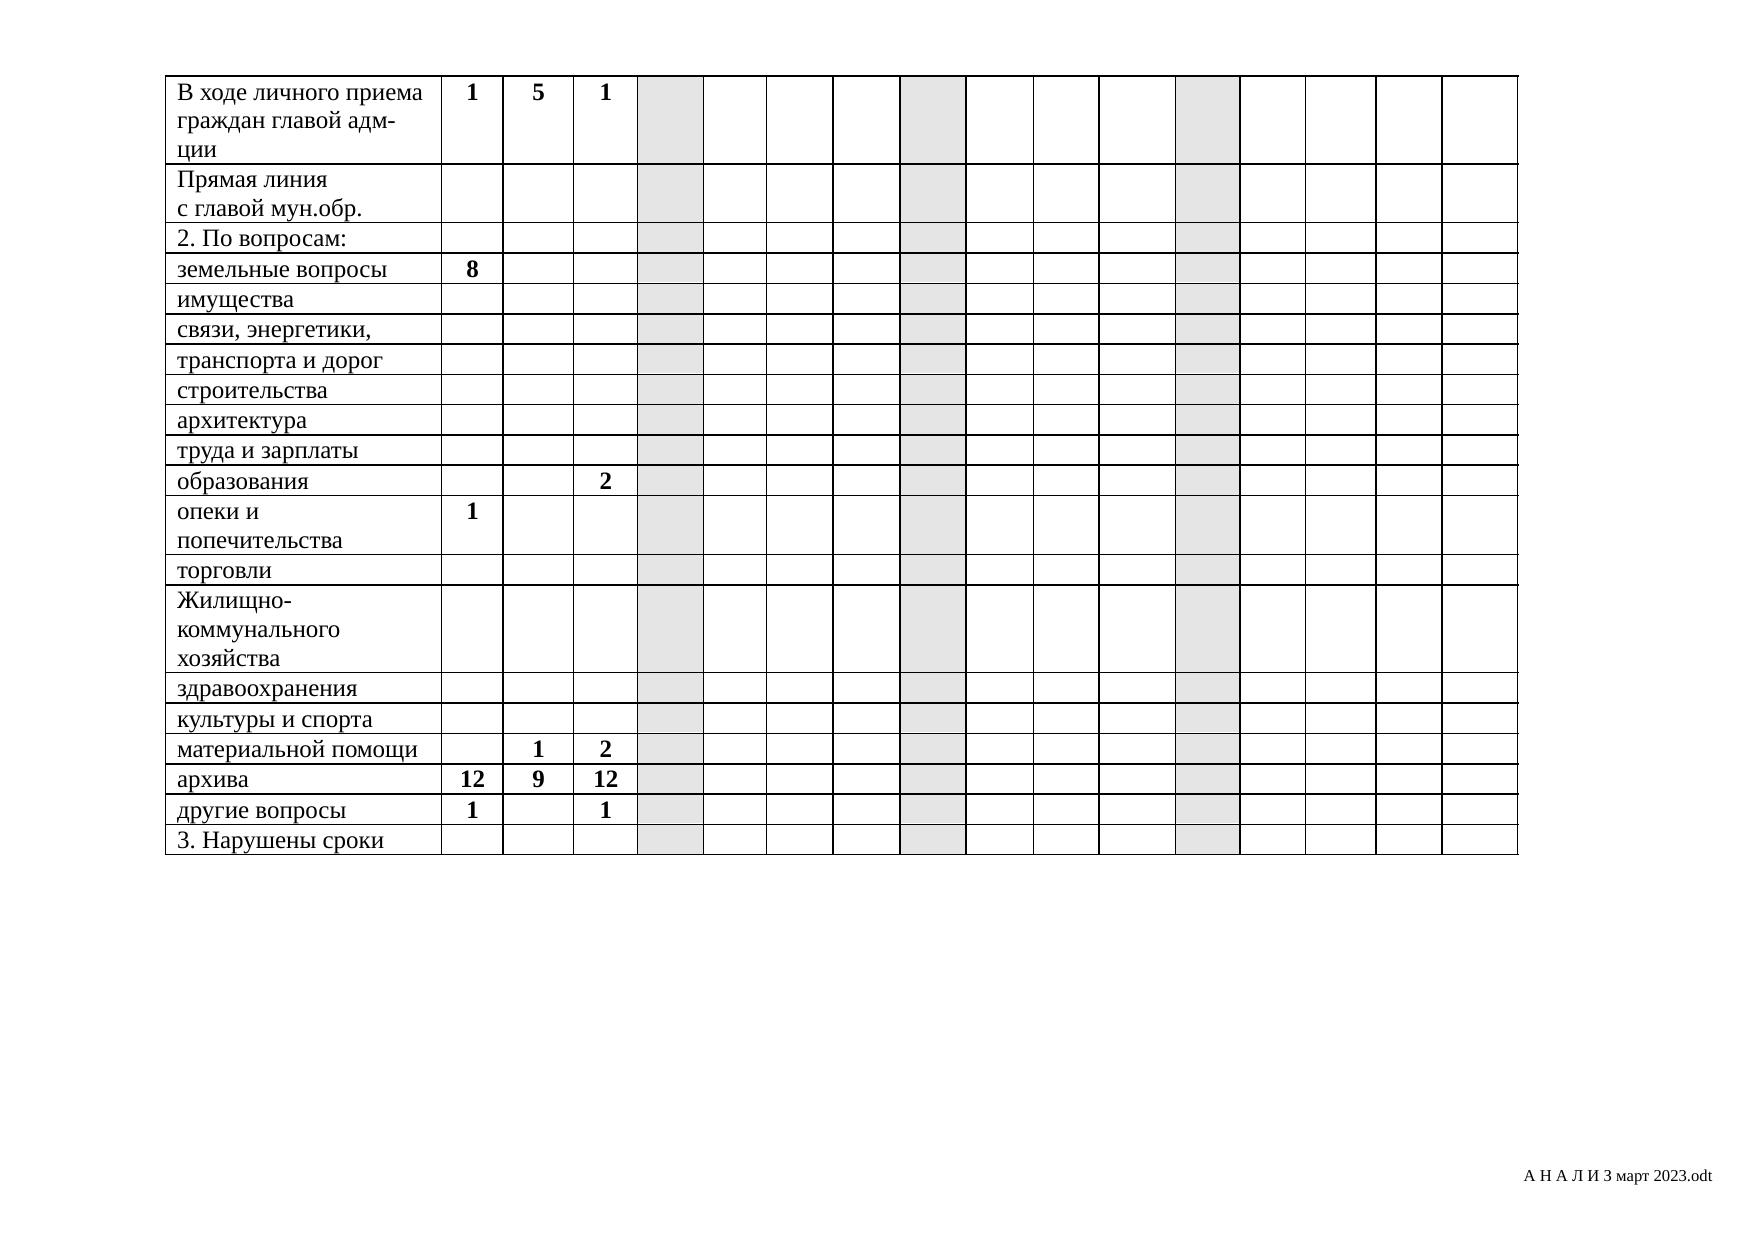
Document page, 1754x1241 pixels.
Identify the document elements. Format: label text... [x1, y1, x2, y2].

table_cell [767, 436, 832, 464]
table_cell [1176, 284, 1239, 313]
table_cell [574, 555, 637, 584]
table_cell [901, 734, 965, 763]
table_cell [834, 765, 899, 793]
table_cell [1443, 765, 1517, 793]
table_cell [1443, 405, 1517, 434]
table_cell [901, 555, 965, 584]
table_cell [1241, 405, 1305, 434]
table_cell [442, 734, 502, 763]
table_cell [638, 375, 703, 404]
table_cell [1306, 704, 1375, 732]
table_cell [504, 673, 573, 702]
table_cell [1176, 825, 1239, 854]
table_cell [1306, 673, 1375, 702]
table_cell [1241, 466, 1305, 495]
table_cell [504, 375, 573, 404]
table_cell [574, 673, 637, 702]
table_cell [704, 284, 766, 313]
table_cell В ходе личного приема граждан главой адм-ции [166, 77, 441, 163]
table_cell [1034, 555, 1098, 584]
table_cell [1377, 673, 1441, 702]
table_cell [901, 165, 965, 222]
table_cell [1034, 704, 1098, 732]
table_cell [1443, 466, 1517, 495]
table_cell 9 [504, 765, 573, 793]
table_cell [504, 496, 573, 554]
table_cell [1306, 555, 1375, 584]
table_cell [1034, 825, 1098, 854]
table_cell [1377, 405, 1441, 434]
table_cell [901, 405, 965, 434]
table_cell [1100, 345, 1175, 373]
table_cell [504, 254, 573, 282]
table_cell [901, 77, 965, 163]
table_cell [1100, 315, 1175, 343]
table_cell [574, 375, 637, 404]
table_cell [901, 436, 965, 464]
table_cell [834, 496, 899, 554]
table_cell здравоохранения [166, 673, 441, 702]
table_cell [504, 586, 573, 672]
table_cell [1377, 795, 1441, 823]
table_cell [704, 405, 766, 434]
table_cell [901, 825, 965, 854]
table_cell [1034, 405, 1098, 434]
table_cell [967, 586, 1033, 672]
table_cell [1176, 315, 1239, 343]
table_cell [1034, 765, 1098, 793]
table_cell [638, 77, 703, 163]
table_cell [901, 765, 965, 793]
table_cell [967, 405, 1033, 434]
table_cell [574, 254, 637, 282]
table_cell [1100, 825, 1175, 854]
table_cell [1176, 436, 1239, 464]
table_cell [767, 405, 832, 434]
table_cell [767, 825, 832, 854]
table_cell [1034, 165, 1098, 222]
table_cell [442, 284, 502, 313]
table_cell [1241, 825, 1305, 854]
table_cell [1377, 436, 1441, 464]
table_cell [901, 704, 965, 732]
table_cell [1306, 375, 1375, 404]
table_cell [1100, 284, 1175, 313]
table_cell [442, 315, 502, 343]
table_cell [504, 405, 573, 434]
table_cell [834, 734, 899, 763]
table_cell [1034, 436, 1098, 464]
table_cell [967, 825, 1033, 854]
table_cell [638, 284, 703, 313]
table_cell [1306, 586, 1375, 672]
table_cell [1176, 375, 1239, 404]
table_cell 1 [504, 734, 573, 763]
table_cell [574, 315, 637, 343]
table_cell [834, 223, 899, 252]
table_cell [967, 254, 1033, 282]
table_cell [1100, 436, 1175, 464]
table_cell [704, 496, 766, 554]
table_cell [1034, 315, 1098, 343]
table_cell [901, 284, 965, 313]
table_cell [1443, 165, 1517, 222]
table_cell [1377, 704, 1441, 732]
table_cell [638, 765, 703, 793]
table_cell [901, 254, 965, 282]
table_cell [767, 165, 832, 222]
table_cell торговли [166, 555, 441, 584]
table_cell [901, 223, 965, 252]
table_cell [1034, 345, 1098, 373]
table_cell [1100, 586, 1175, 672]
table_cell [1377, 284, 1441, 313]
table_cell [442, 345, 502, 373]
table_cell [574, 704, 637, 732]
table_cell [1306, 77, 1375, 163]
table_cell [1377, 825, 1441, 854]
table_cell [704, 375, 766, 404]
table_cell [574, 284, 637, 313]
table_cell [704, 704, 766, 732]
table_cell [638, 466, 703, 495]
table_cell [1377, 765, 1441, 793]
table_cell [1176, 734, 1239, 763]
table_cell [1306, 315, 1375, 343]
table_cell [1377, 586, 1441, 672]
table_cell другие вопросы [166, 795, 441, 823]
table_cell [967, 345, 1033, 373]
table_cell [967, 795, 1033, 823]
table_cell [1306, 436, 1375, 464]
table_cell [767, 496, 832, 554]
table_cell [1034, 673, 1098, 702]
table_cell [1241, 254, 1305, 282]
table_cell [1306, 825, 1375, 854]
table_cell [1241, 555, 1305, 584]
table_cell [504, 555, 573, 584]
table_cell [1443, 223, 1517, 252]
table_cell [704, 315, 766, 343]
table_cell [1377, 315, 1441, 343]
table_cell [1377, 77, 1441, 163]
table_cell [1306, 254, 1375, 282]
table_cell [1443, 77, 1517, 163]
table_cell [1306, 765, 1375, 793]
table_cell [1034, 77, 1098, 163]
table_cell [967, 555, 1033, 584]
table_cell [1100, 77, 1175, 163]
table_cell [767, 223, 832, 252]
table_cell [1176, 466, 1239, 495]
table_cell архитектура [166, 405, 441, 434]
table_cell [638, 165, 703, 222]
table_cell [767, 555, 832, 584]
table_cell [1241, 315, 1305, 343]
table_cell [442, 825, 502, 854]
table_cell [1241, 284, 1305, 313]
table_cell [1100, 165, 1175, 222]
table_cell [1377, 466, 1441, 495]
table_cell [638, 496, 703, 554]
table_cell [1100, 795, 1175, 823]
table_cell [574, 165, 637, 222]
table_cell [767, 734, 832, 763]
table_cell [504, 345, 573, 373]
table_cell [1306, 223, 1375, 252]
table_cell 1 [574, 795, 637, 823]
table_cell [1377, 375, 1441, 404]
table_cell [638, 254, 703, 282]
table_cell [1377, 165, 1441, 222]
table_cell 2 [574, 466, 637, 495]
table_cell [1377, 734, 1441, 763]
table_cell [901, 673, 965, 702]
table_cell [967, 466, 1033, 495]
table_cell [1443, 496, 1517, 554]
table_cell 2 [574, 734, 637, 763]
table_cell [704, 345, 766, 373]
table_cell [1306, 345, 1375, 373]
table_cell [967, 765, 1033, 793]
table_cell [442, 165, 502, 222]
table_cell [1443, 586, 1517, 672]
table_cell 8 [442, 254, 502, 282]
table_cell [967, 704, 1033, 732]
table_cell архива [166, 765, 441, 793]
table_cell [767, 795, 832, 823]
table_cell [704, 795, 766, 823]
table_cell [967, 315, 1033, 343]
table_cell [1176, 795, 1239, 823]
table_cell [767, 704, 832, 732]
table_cell [704, 77, 766, 163]
table_cell [704, 466, 766, 495]
table_cell 1 [442, 795, 502, 823]
table_cell транспорта и дорог [166, 345, 441, 373]
table_cell [901, 345, 965, 373]
table_cell имущества [166, 284, 441, 313]
table_cell [638, 734, 703, 763]
table_cell [1241, 77, 1305, 163]
table_cell [1306, 284, 1375, 313]
table_cell [704, 734, 766, 763]
table_cell [967, 673, 1033, 702]
table_cell [442, 586, 502, 672]
table_cell [1377, 223, 1441, 252]
table_cell [638, 586, 703, 672]
table_cell [1241, 496, 1305, 554]
table_cell [574, 586, 637, 672]
table_cell [504, 466, 573, 495]
table_cell [767, 375, 832, 404]
table_cell [1100, 555, 1175, 584]
table_cell 2. По вопросам: [166, 223, 441, 252]
table_cell [1034, 586, 1098, 672]
table_cell [1034, 223, 1098, 252]
table_cell [1100, 223, 1175, 252]
table_cell [442, 673, 502, 702]
table_cell [574, 436, 637, 464]
table_cell [1443, 315, 1517, 343]
table_cell [834, 165, 899, 222]
table_cell [504, 795, 573, 823]
table_cell [1241, 795, 1305, 823]
table_cell [704, 765, 766, 793]
table_cell [1176, 254, 1239, 282]
table_cell [1034, 734, 1098, 763]
table_cell [1176, 77, 1239, 163]
table_cell [1241, 765, 1305, 793]
table_cell [967, 284, 1033, 313]
table_cell [1306, 466, 1375, 495]
table_cell [574, 496, 637, 554]
table_cell [901, 795, 965, 823]
table_cell [638, 825, 703, 854]
table_cell [1241, 734, 1305, 763]
table_cell [767, 345, 832, 373]
table_cell Жилищно-коммунального хозяйства [166, 586, 441, 672]
table_cell труда и зарплаты [166, 436, 441, 464]
table_cell [1176, 586, 1239, 672]
table_cell [1100, 254, 1175, 282]
table_cell [767, 315, 832, 343]
table_cell [574, 825, 637, 854]
table_cell [638, 673, 703, 702]
table_cell [1176, 496, 1239, 554]
table_cell [638, 436, 703, 464]
table_cell [574, 223, 637, 252]
table_cell [967, 496, 1033, 554]
table_cell [704, 555, 766, 584]
table_cell 1 [442, 77, 502, 163]
table_cell [834, 555, 899, 584]
table_cell [1443, 345, 1517, 373]
table_cell [967, 165, 1033, 222]
table_cell [834, 375, 899, 404]
table_cell [1241, 165, 1305, 222]
table_cell [504, 284, 573, 313]
table_cell [1100, 704, 1175, 732]
table_cell [1306, 165, 1375, 222]
table_cell культуры и спорта [166, 704, 441, 732]
table_cell [834, 254, 899, 282]
table_cell [1443, 555, 1517, 584]
table_cell [1241, 375, 1305, 404]
table_cell 3. Нарушены сроки [166, 825, 441, 854]
table_cell [638, 555, 703, 584]
table_cell [1443, 284, 1517, 313]
table_cell [442, 704, 502, 732]
table_cell [967, 77, 1033, 163]
table_cell строительства [166, 375, 441, 404]
table_cell [1100, 765, 1175, 793]
table_cell [834, 586, 899, 672]
table_cell [704, 254, 766, 282]
table_cell [442, 555, 502, 584]
table_cell [834, 77, 899, 163]
table_cell [1176, 223, 1239, 252]
table_cell [1443, 795, 1517, 823]
table_cell [1100, 734, 1175, 763]
table_cell 12 [442, 765, 502, 793]
table_cell [1377, 555, 1441, 584]
table_cell [1306, 405, 1375, 434]
table_cell [504, 223, 573, 252]
table_cell [442, 436, 502, 464]
table_cell [1443, 436, 1517, 464]
table_cell [901, 466, 965, 495]
table_cell 1 [574, 77, 637, 163]
table_cell [1443, 825, 1517, 854]
table_cell [1034, 284, 1098, 313]
table_cell 12 [574, 765, 637, 793]
table_cell [967, 375, 1033, 404]
table_cell [1377, 345, 1441, 373]
table_cell [1443, 375, 1517, 404]
table_cell [767, 586, 832, 672]
table_cell [1176, 673, 1239, 702]
table_cell [1443, 704, 1517, 732]
table_cell [1176, 345, 1239, 373]
table_cell [1176, 165, 1239, 222]
table_cell [967, 223, 1033, 252]
table_cell [704, 673, 766, 702]
table_cell [767, 254, 832, 282]
table_cell [1443, 254, 1517, 282]
table_cell [1241, 436, 1305, 464]
table_cell 1 [442, 496, 502, 554]
table_cell [1306, 795, 1375, 823]
table_cell [967, 734, 1033, 763]
table_cell [1443, 673, 1517, 702]
table_cell [834, 284, 899, 313]
table_cell [834, 345, 899, 373]
table_cell [638, 405, 703, 434]
table_cell [504, 704, 573, 732]
table_cell [834, 825, 899, 854]
table_cell [901, 375, 965, 404]
table_cell [1241, 586, 1305, 672]
table_cell [1100, 496, 1175, 554]
table_cell [504, 825, 573, 854]
table_cell [1034, 795, 1098, 823]
table_cell [638, 315, 703, 343]
table_cell [767, 77, 832, 163]
table_cell [767, 284, 832, 313]
table_cell [834, 466, 899, 495]
table_cell [1034, 375, 1098, 404]
table_cell [1100, 375, 1175, 404]
table_cell [704, 165, 766, 222]
table_cell [1034, 466, 1098, 495]
table_cell [504, 165, 573, 222]
table_cell [1176, 704, 1239, 732]
table_cell образования [166, 466, 441, 495]
table_cell [1100, 673, 1175, 702]
table_cell [1377, 496, 1441, 554]
table_cell [638, 345, 703, 373]
table_cell [1241, 345, 1305, 373]
table_cell [1443, 734, 1517, 763]
table_cell [834, 704, 899, 732]
table_cell опеки и попечительства [166, 496, 441, 554]
table_cell [1306, 734, 1375, 763]
table_cell 5 [504, 77, 573, 163]
table_cell [1241, 704, 1305, 732]
table_cell [1306, 496, 1375, 554]
table_cell [767, 673, 832, 702]
table_cell [704, 223, 766, 252]
table_cell [901, 496, 965, 554]
table_cell [1176, 555, 1239, 584]
table_cell [574, 345, 637, 373]
table_cell Прямая линия с главой мун.обр. [166, 165, 441, 222]
table_cell [1241, 223, 1305, 252]
table_cell [638, 704, 703, 732]
table_cell [834, 405, 899, 434]
table_cell [1034, 496, 1098, 554]
table_cell [704, 436, 766, 464]
table_cell [834, 795, 899, 823]
table_cell [967, 436, 1033, 464]
table_cell [901, 315, 965, 343]
table_cell земельные вопросы [166, 254, 441, 282]
table_cell [504, 315, 573, 343]
table_cell [1241, 673, 1305, 702]
table_cell [638, 795, 703, 823]
table_cell [638, 223, 703, 252]
table_cell [767, 466, 832, 495]
table_cell [1100, 405, 1175, 434]
table_cell [442, 466, 502, 495]
table_cell [704, 825, 766, 854]
table_cell [767, 765, 832, 793]
table_cell [1176, 765, 1239, 793]
table_cell [442, 405, 502, 434]
table_cell [901, 586, 965, 672]
table_cell [834, 436, 899, 464]
table_cell материальной помощи [166, 734, 441, 763]
table_cell [574, 405, 637, 434]
table_cell [1100, 466, 1175, 495]
table_cell [504, 436, 573, 464]
table_cell [1377, 254, 1441, 282]
table_cell [442, 375, 502, 404]
table_cell [442, 223, 502, 252]
table_cell [1176, 405, 1239, 434]
table_cell связи, энергетики, [166, 315, 441, 343]
table_cell [834, 315, 899, 343]
table_cell [704, 586, 766, 672]
table_cell [1034, 254, 1098, 282]
table_cell [834, 673, 899, 702]
